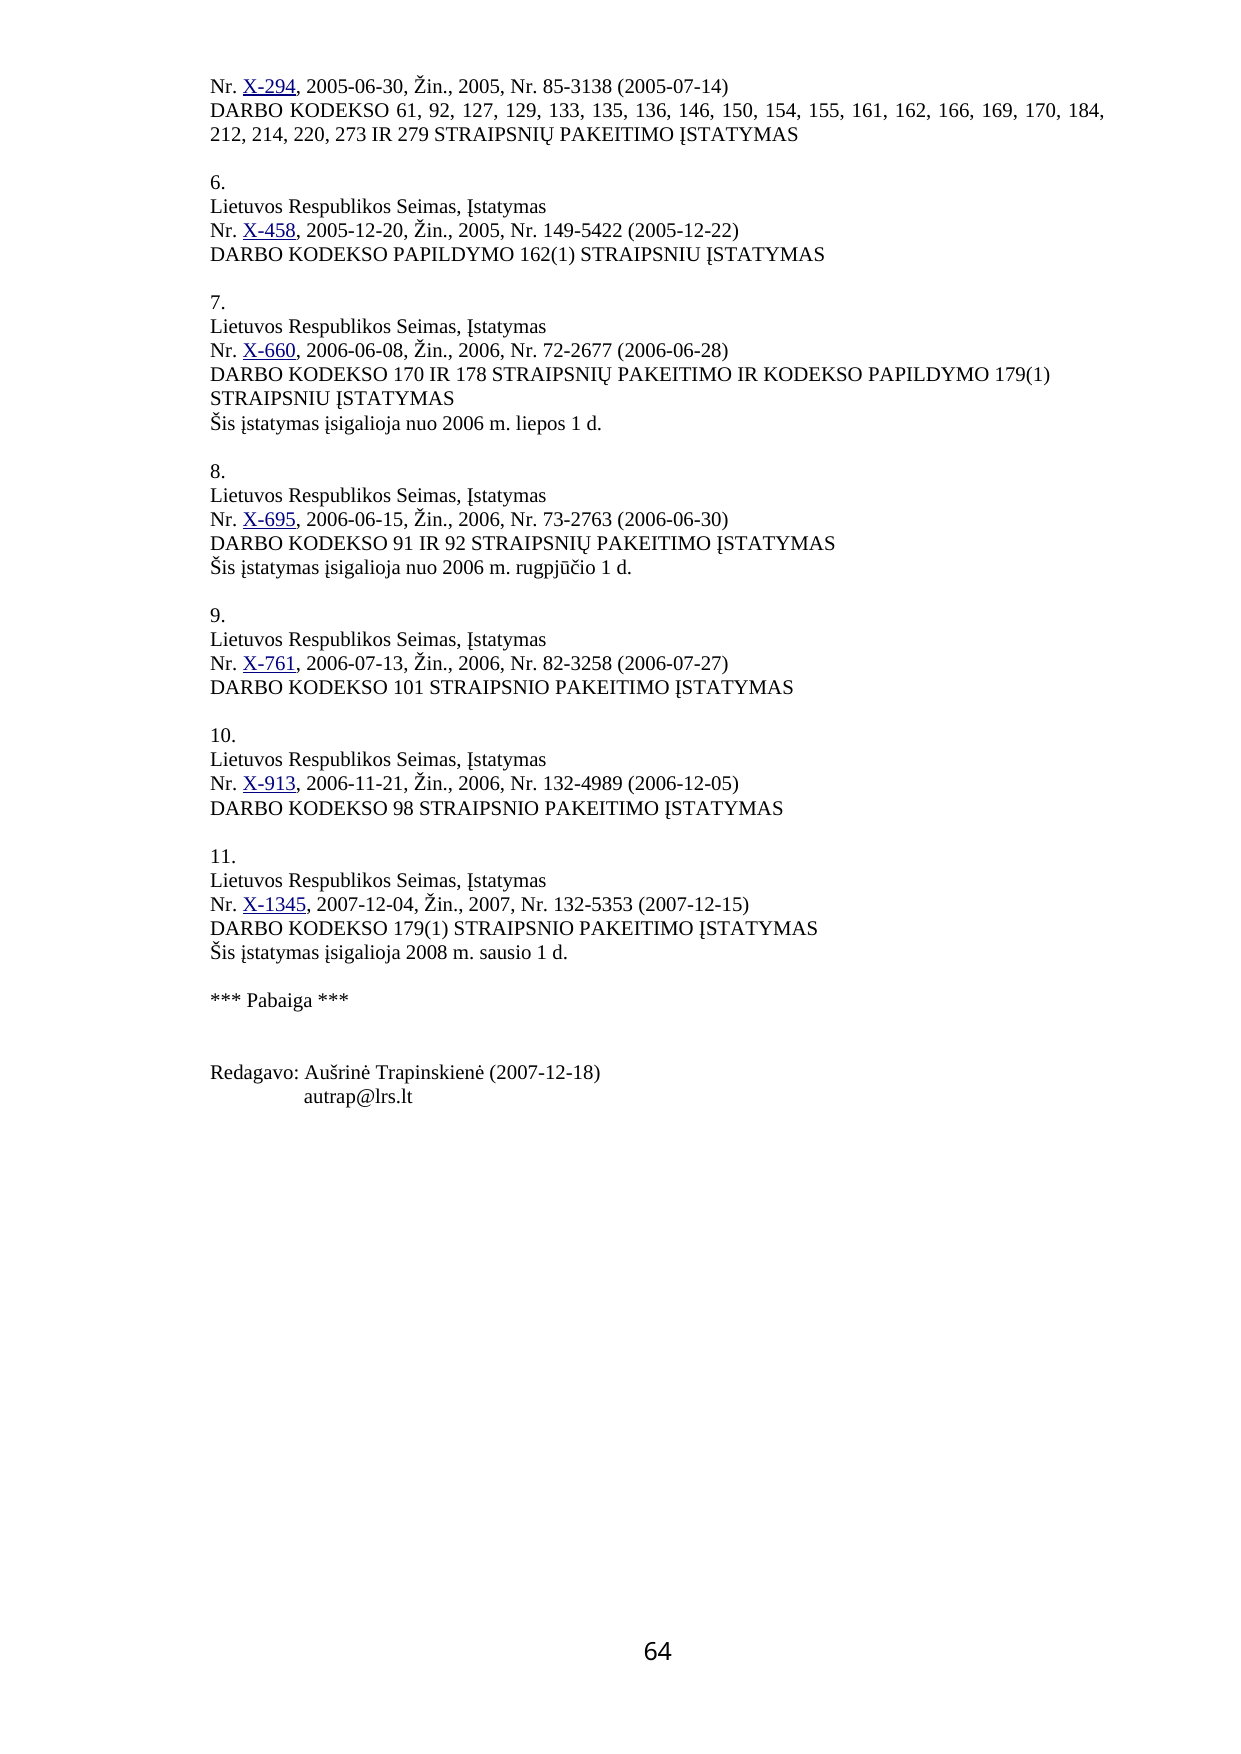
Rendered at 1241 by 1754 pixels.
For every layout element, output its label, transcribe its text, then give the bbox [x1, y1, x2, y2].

text Nr. X-913, 2006-11-21, Žin., 2006, Nr. 132-4989 (2006-12-05) [210, 771, 1106, 795]
text Lietuvos Respublikos Seimas, Įstatymas [210, 194, 1106, 218]
text 10. [210, 723, 1106, 747]
text Šis įstatymas įsigalioja nuo 2006 m. rugpjūčio 1 d. [210, 555, 1106, 579]
text 8. [210, 458, 1106, 483]
text Lietuvos Respublikos Seimas, Įstatymas [210, 868, 1106, 892]
text DARBO KODEKSO 91 IR 92 STRAIPSNIŲ PAKEITIMO ĮSTATYMAS [210, 531, 1106, 555]
text Lietuvos Respublikos Seimas, Įstatymas [210, 627, 1106, 651]
text Lietuvos Respublikos Seimas, Įstatymas [210, 747, 1106, 771]
text DARBO KODEKSO 170 IR 178 STRAIPSNIŲ PAKEITIMO IR KODEKSO PAPILDYMO 179(1) STRAIPSNIU ĮSTATYMAS [210, 362, 1106, 410]
text DARBO KODEKSO 179(1) STRAIPSNIO PAKEITIMO ĮSTATYMAS [210, 916, 1106, 940]
text DARBO KODEKSO 98 STRAIPSNIO PAKEITIMO ĮSTATYMAS [210, 795, 1106, 819]
text Lietuvos Respublikos Seimas, Įstatymas [210, 483, 1106, 507]
text Šis įstatymas įsigalioja nuo 2006 m. liepos 1 d. [210, 410, 1106, 434]
text Lietuvos Respublikos Seimas, Įstatymas [210, 314, 1106, 338]
text 9. [210, 603, 1106, 627]
text Nr. X-294, 2005-06-30, Žin., 2005, Nr. 85-3138 (2005-07-14) [210, 73, 1106, 98]
text Nr. X-761, 2006-07-13, Žin., 2006, Nr. 82-3258 (2006-07-27) [210, 651, 1106, 675]
text *** Pabaiga *** [210, 988, 1106, 1012]
text DARBO KODEKSO 101 STRAIPSNIO PAKEITIMO ĮSTATYMAS [210, 675, 1106, 699]
text DARBO KODEKSO PAPILDYMO 162(1) STRAIPSNIU ĮSTATYMAS [210, 242, 1106, 266]
text Nr. X-1345, 2007-12-04, Žin., 2007, Nr. 132-5353 (2007-12-15) [210, 892, 1106, 916]
text Redagavo: Aušrinė Trapinskienė (2007-12-18) [210, 1060, 1106, 1084]
text 7. [210, 290, 1106, 314]
text autrap@lrs.lt [210, 1084, 1106, 1108]
text 11. [210, 843, 1106, 868]
text Nr. X-458, 2005-12-20, Žin., 2005, Nr. 149-5422 (2005-12-22) [210, 218, 1106, 242]
text Šis įstatymas įsigalioja 2008 m. sausio 1 d. [210, 940, 1106, 964]
text DARBO KODEKSO 61, 92, 127, 129, 133, 135, 136, 146, 150, 154, 155, 161, 162, 166, 169, 170, 184, 212, 214, 220, 273 IR 279 STRAIPSNIŲ PAKEITIMO ĮSTATYMAS [210, 98, 1106, 146]
text 6. [210, 170, 1106, 194]
text Nr. X-695, 2006-06-15, Žin., 2006, Nr. 73-2763 (2006-06-30) [210, 507, 1106, 531]
text Nr. X-660, 2006-06-08, Žin., 2006, Nr. 72-2677 (2006-06-28) [210, 338, 1106, 362]
